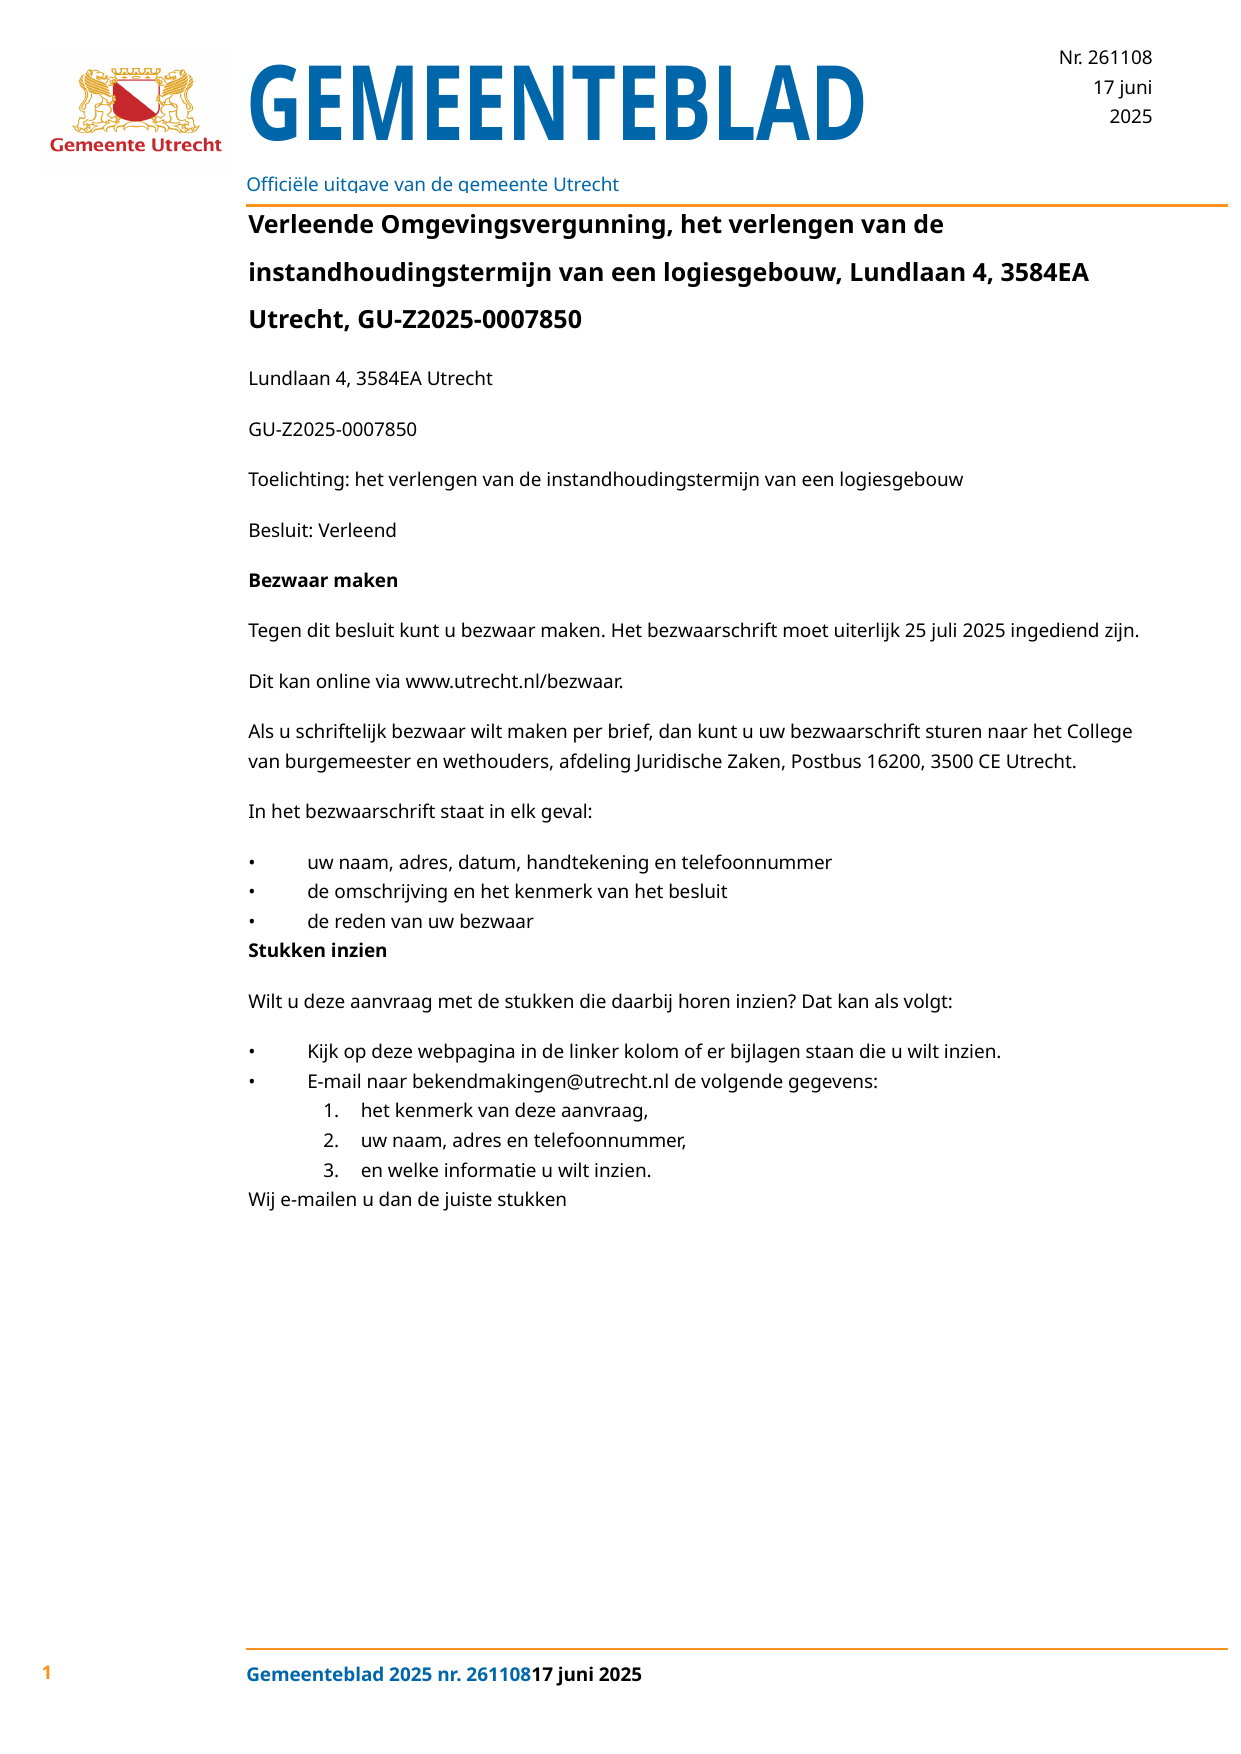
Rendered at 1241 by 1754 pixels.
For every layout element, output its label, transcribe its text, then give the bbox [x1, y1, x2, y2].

list de reden van uw bezwaar [248, 908, 1152, 934]
list Kijk op deze webpagina in de linker kolom of er bijlagen staan die u wilt inzien. [248, 1038, 1152, 1064]
text Dit kan online via www.utrecht.nl/bezwaar. [248, 668, 1152, 694]
list en welke informatie u wilt inzien. [323, 1157, 1152, 1182]
list de omschrijving en het kenmerk van het besluit [248, 878, 1152, 904]
text GU-Z2025-0007850 [248, 416, 1152, 442]
list uw naam, adres en telefoonnummer, [323, 1127, 1152, 1153]
text Wilt u deze aanvraag met de stukken die daarbij horen inzien? Dat kan als volgt: [248, 988, 1152, 1014]
text Lundlaan 4, 3584EA Utrecht [248, 366, 1152, 391]
text In het bezwaarschrift staat in elk geval: [248, 798, 1152, 824]
list uw naam, adres, datum, handtekening en telefoonnummer [248, 849, 1152, 874]
text Toelichting: het verlengen van de instandhoudingstermijn van een logiesgebouw [248, 466, 1152, 492]
list E-mail naar bekendmakingen@utrecht.nl de volgende gegevens: [248, 1068, 1152, 1094]
text Bezwaar maken [248, 567, 1152, 593]
text Verleende Omgevingsvergunning, het verlengen van de instandhoudingstermijn van een logiesgebouw, Lundlaan 4, 3584EA Utrecht, GU-Z2025-0007850 [248, 207, 1152, 336]
text Tegen dit besluit kunt u bezwaar maken. Het bezwaarschrift moet uiterlijk 25 juli 2025 ingediend zijn. [248, 618, 1152, 643]
picture [41, 47, 231, 172]
text Stukken inzien [248, 938, 1152, 963]
text Als u schriftelijk bezwaar wilt maken per brief, dan kunt u uw bezwaarschrift sturen naar het College van burgemeester en wethouders, afdeling Juridische Zaken, Postbus 16200, 3500 CE Utrecht. [248, 718, 1152, 774]
text Wij e-mailen u dan de juiste stukken [248, 1186, 1152, 1212]
text Besluit: Verleend [248, 517, 1152, 542]
list het kenmerk van deze aanvraag, [323, 1098, 1152, 1123]
